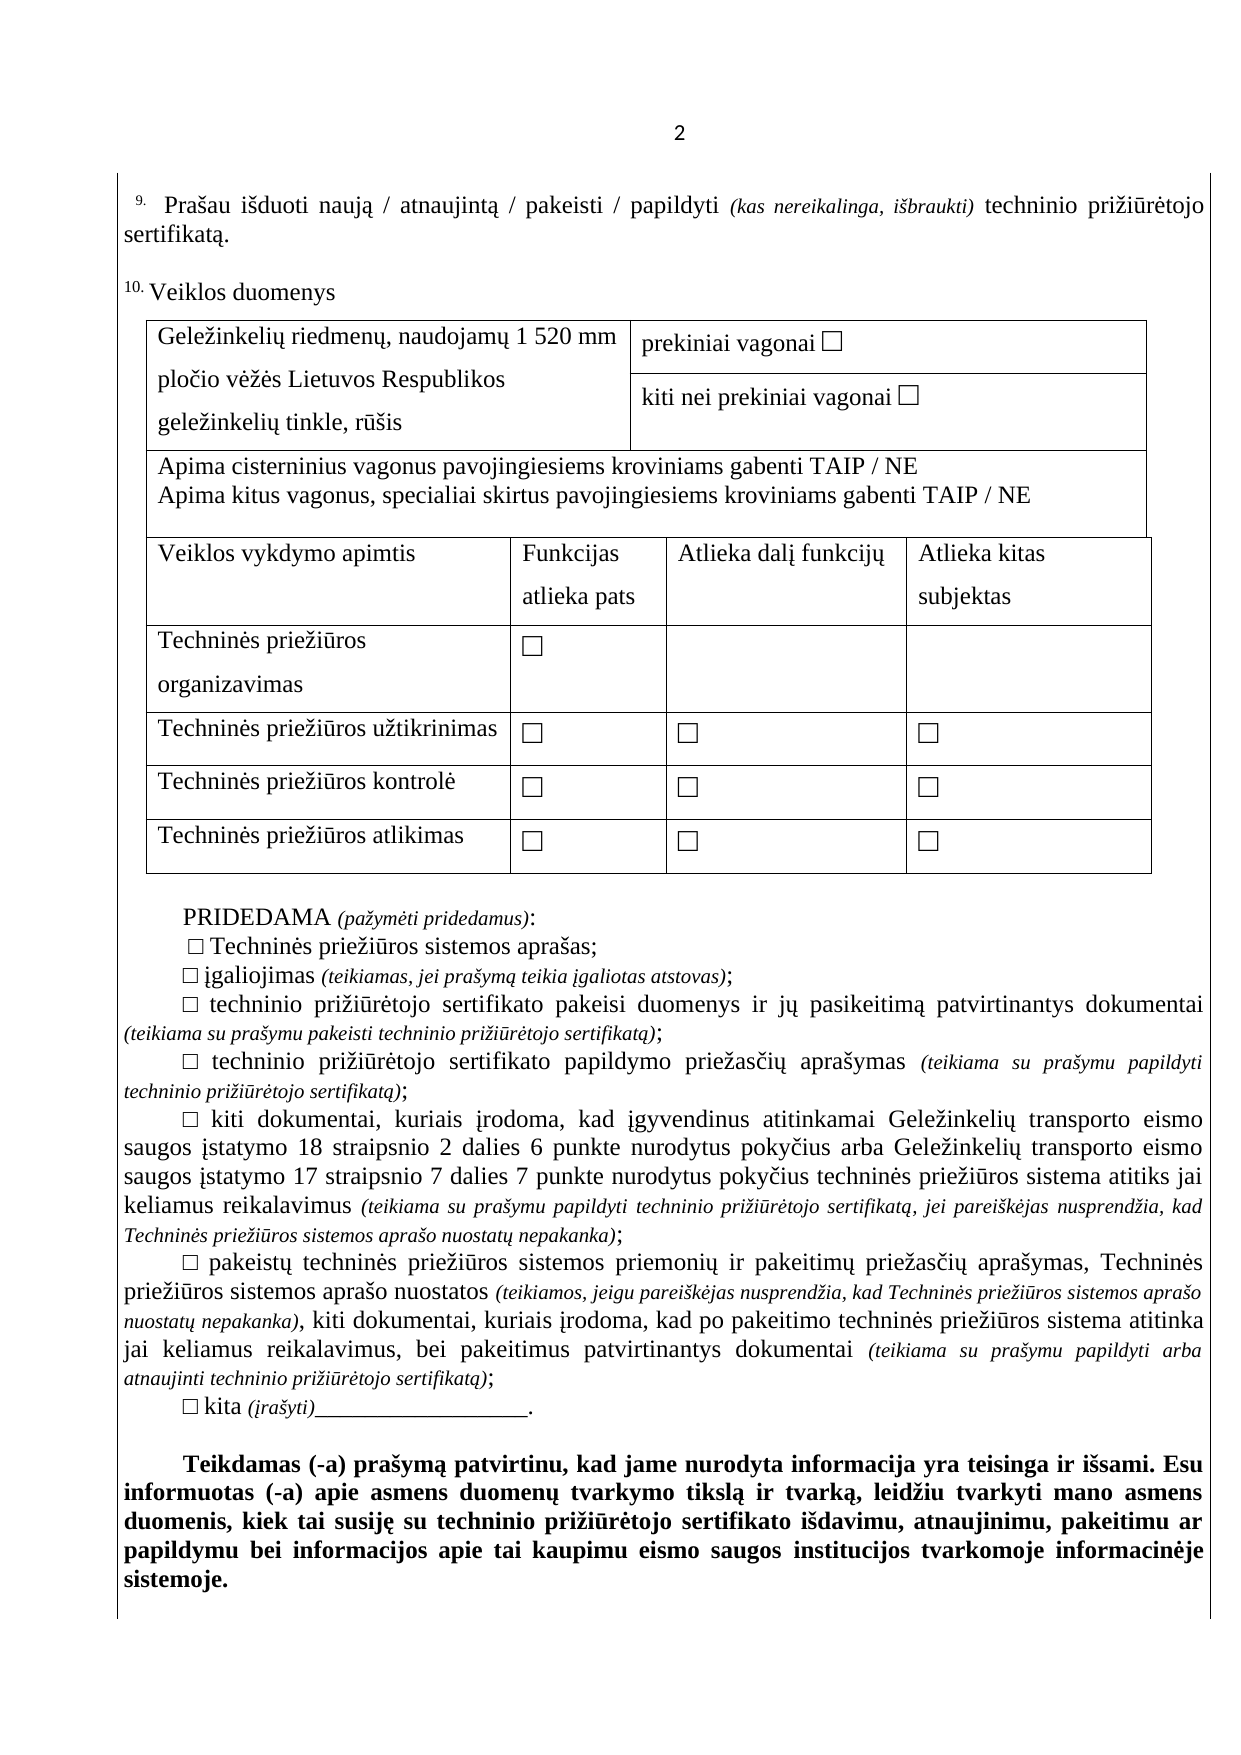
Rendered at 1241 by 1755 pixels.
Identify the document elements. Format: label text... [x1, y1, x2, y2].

table_cell Techninės priežiūros užtikrinimas [147, 713, 510, 765]
table_cell Atlieka kitas subjektas [907, 538, 1151, 624]
table_cell Techninės priežiūros atlikimas [147, 820, 510, 873]
table_cell [1147, 450, 1151, 537]
table_cell □ [511, 626, 666, 712]
table_cell □ [511, 766, 666, 819]
table_cell □ [511, 820, 666, 873]
table_cell [1211, 173, 1225, 190]
table_cell □ [667, 820, 906, 873]
table_cell □ [907, 766, 1151, 819]
table_cell kiti nei prekiniai vagonai □ [631, 374, 1146, 450]
table_cell Funkcijas atlieka pats [511, 538, 666, 624]
table_cell Apima cisterninius vagonus pavojingiesiems kroviniams gabenti TAIP / NE Apima kitus vagonus, specialiai skirtus pavojingiesiems kroviniams gabenti TAIP / NE [147, 451, 1146, 537]
table_cell 9. Prašau išduoti naują / atnaujintą / pakeisti / papildyti (kas nereikalinga, išbraukti) techninio prižiūrėtojo sertifikatą. 10. Veiklos duomenys PRIDEDAMA (pažymėti pridedamus): □ Techninės priežiūros sistemos aprašas; □ įgaliojimas (teikiamas, jei prašymą teikia įgaliotas atstovas); □ techninio prižiūrėtojo sertifikato pakeisi duomenys ir jų pasikeitimą patvirtinantys dokumentai (teikiama su prašymu pakeisti techninio prižiūrėtojo sertifikatą); □ techninio prižiūrėtojo sertifikato papildymo priežasčių aprašymas (teikiama su prašymu papildyti techninio prižiūrėtojo sertifikatą); □ kiti dokumentai, kuriais įrodoma, kad įgyvendinus atitinkamai Geležinkelių transporto eismo saugos įstatymo 18 straipsnio 2 dalies 6 punkte nurodytus pokyčius arba Geležinkelių transporto eismo saugos įstatymo 17 straipsnio 7 dalies 7 punkte nurodytus pokyčius techninės priežiūros sistema atitiks jai keliamus reikalavimus (teikiama su prašymu papildyti techninio prižiūrėtojo sertifikatą, jei pareiškėjas nusprendžia, kad Techninės priežiūros sistemos aprašo nuostatų nepakanka); □ pakeistų techninės priežiūros sistemos priemonių ir pakeitimų priežasčių aprašymas, Techninės priežiūros sistemos aprašo nuostatos (teikiamos, jeigu pareiškėjas nusprendžia, kad Techninės priežiūros sistemos aprašo nuostatų nepakanka), kiti dokumentai, kuriais įrodoma, kad po pakeitimo techninės priežiūros sistema atitinka jai keliamus reikalavimus, bei pakeitimus patvirtinantys dokumentai (teikiama su prašymu papildyti arba atnaujinti techninio prižiūrėtojo sertifikatą); □ kita (įrašyti)_________________. Teikdamas (-a) prašymą patvirtinu, kad jame nurodyta informacija yra teisinga ir išsami. Esu informuotas (-a) apie asmens duomenų tvarkymo tikslą ir tvarką, leidžiu tvarkyti mano asmens duomenis, kiek tai susiję su techninio prižiūrėtojo sertifikato išdavimu, atnaujinimu, pakeitimu ar papildymu bei informacijos apie tai kaupimu eismo saugos institucijos tvarkomoje informacinėje sistemoje. [118, 190, 1210, 1619]
table_cell □ [907, 820, 1151, 873]
table_cell [1211, 190, 1225, 1619]
table_header [1151, 320, 1163, 874]
table_cell [118, 173, 1210, 190]
table_cell □ [907, 713, 1151, 765]
table_cell Veiklos vykdymo apimtis [147, 538, 510, 624]
table_cell [1225, 190, 1240, 1619]
table_cell Techninės priežiūros organizavimas [147, 626, 510, 712]
table_cell □ [511, 713, 666, 765]
table_cell □ [667, 713, 906, 765]
table_cell [1225, 173, 1240, 190]
table_header prekiniai vagonai □ [631, 321, 1146, 373]
table_cell [667, 626, 906, 712]
table_header [1147, 320, 1151, 373]
table_cell Techninės priežiūros kontrolė [147, 766, 510, 819]
table_header Geležinkelių riedmenų, naudojamų 1 520 mm pločio vėžės Lietuvos Respublikos geležinkelių tinkle, rūšis [147, 321, 630, 450]
table_cell Atlieka dalį funkcijų [667, 538, 906, 624]
table_cell □ [667, 766, 906, 819]
table_header [135, 320, 146, 874]
table_cell [1147, 373, 1151, 450]
table_cell [907, 626, 1151, 712]
